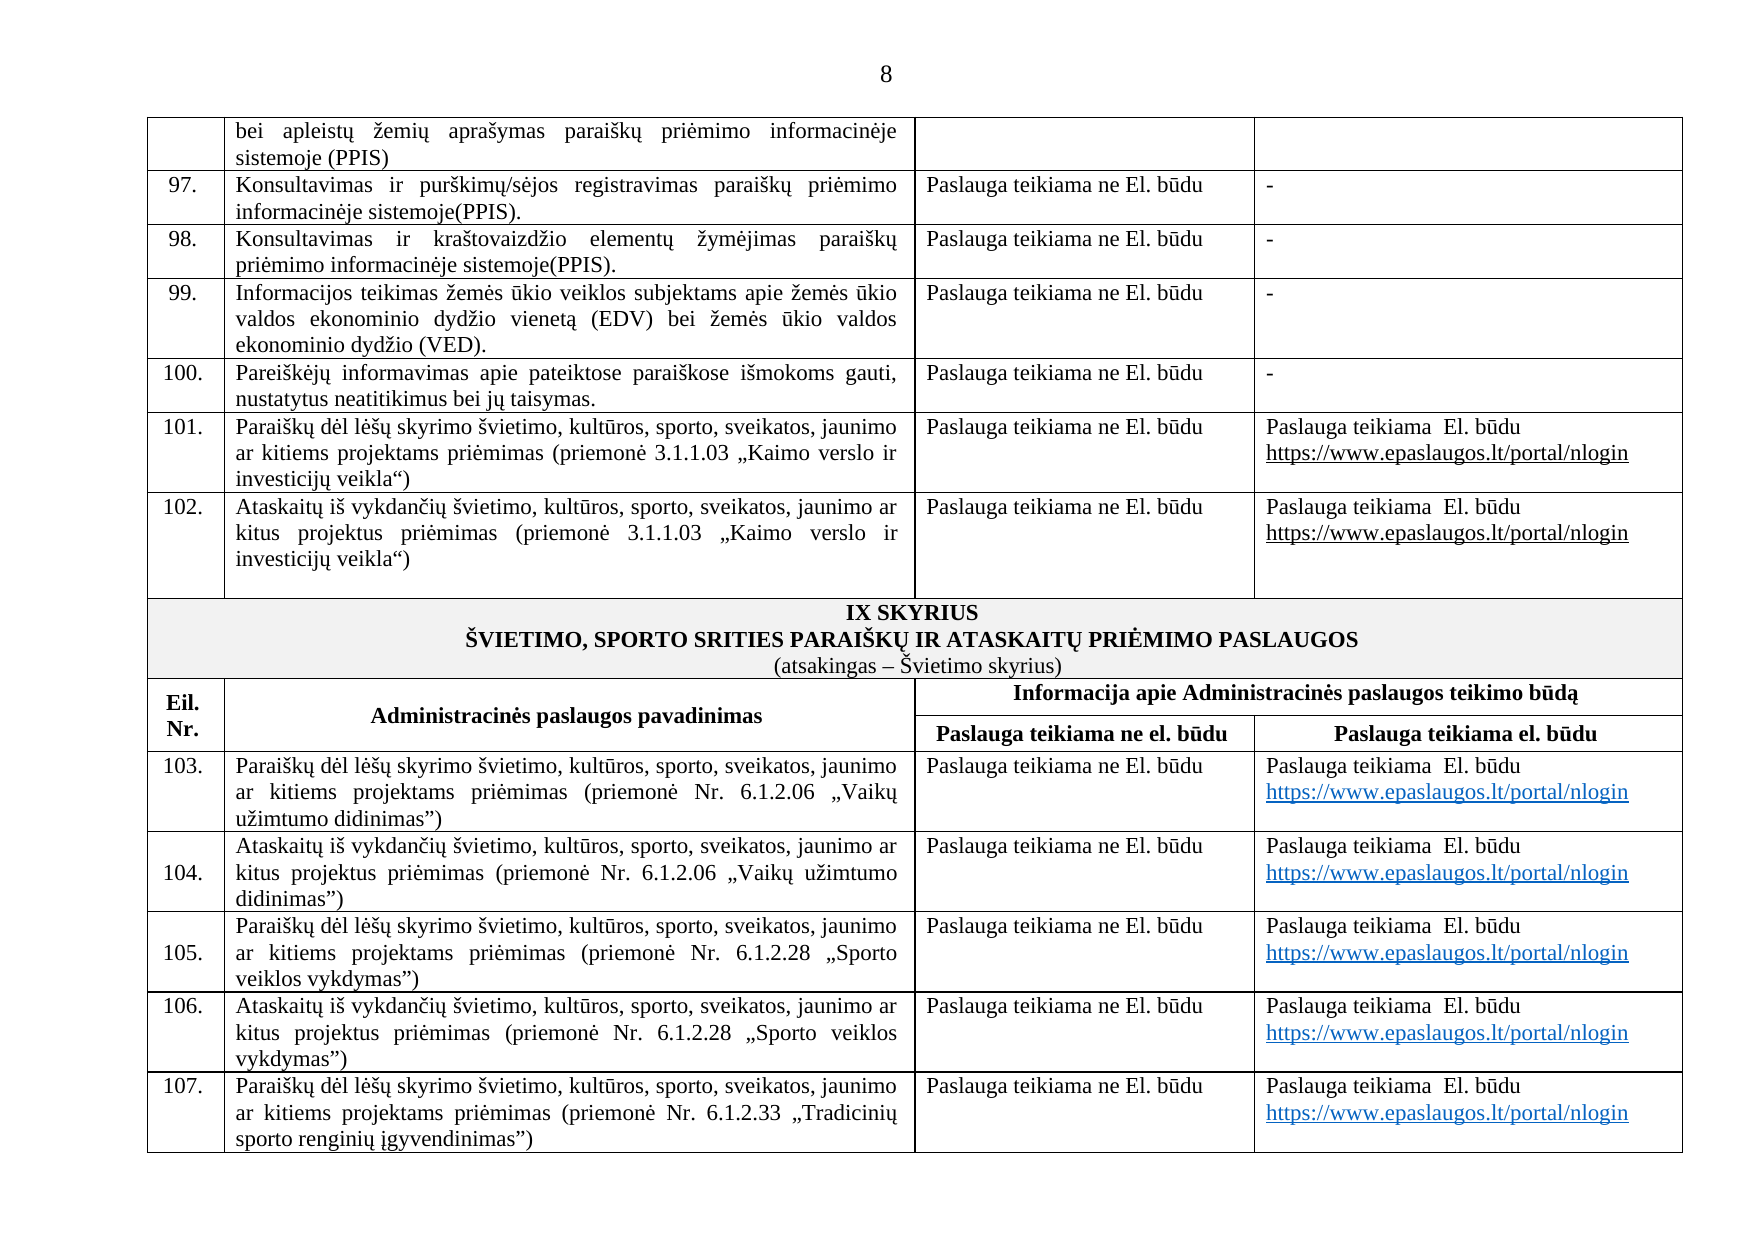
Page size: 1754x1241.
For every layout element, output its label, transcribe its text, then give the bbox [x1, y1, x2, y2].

table_cell Paraiškų dėl lėšų skyrimo švietimo, kultūros, sporto, sveikatos, jaunimo ar kitiems projektams priėmimas (priemonė Nr. 6.1.2.33 „Tradicinių sporto renginių įgyvendinimas”) [225, 1073, 914, 1152]
table_cell Paraiškų dėl lėšų skyrimo švietimo, kultūros, sporto, sveikatos, jaunimo ar kitiems projektams priėmimas (priemonė Nr. 6.1.2.06 „Vaikų užimtumo didinimas”) [225, 752, 914, 831]
table_cell Paslauga teikiama ne El. būdu [916, 752, 1254, 831]
table_cell Ataskaitų iš vykdančių švietimo, kultūros, sporto, sveikatos, jaunimo ar kitus projektus priėmimas (priemonė Nr. 6.1.2.28 „Sporto veiklos vykdymas”) [225, 993, 914, 1071]
table_cell Paslauga teikiama ne El. būdu [916, 493, 1254, 598]
table_cell Informacijos teikimas žemės ūkio veiklos subjektams apie žemės ūkio valdos ekonominio dydžio vienetą (EDV) bei žemės ūkio valdos ekonominio dydžio (VED). [225, 279, 914, 358]
table_cell 104. [148, 832, 224, 911]
table_cell Paslauga teikiama ne El. būdu [916, 912, 1254, 991]
table_cell Paslauga teikiama El. būdu https://www.epaslaugos.lt/portal/nlogin [1255, 912, 1682, 991]
table_cell Paslauga teikiama ne El. būdu [916, 413, 1254, 492]
table_cell bei apleistų žemių aprašymas paraiškų priėmimo informacinėje sistemoje (PPIS) [225, 118, 914, 170]
table_cell Paslauga teikiama ne El. būdu [916, 279, 1254, 358]
table_cell - [1255, 359, 1682, 412]
table_cell Paslauga teikiama ne El. būdu [916, 1073, 1254, 1152]
table_cell Eil. Nr. [148, 679, 224, 751]
table_cell Paslauga teikiama ne El. būdu [916, 171, 1254, 224]
table_cell 105. [148, 912, 224, 991]
table_cell 100. [148, 359, 224, 412]
table_cell 102. [148, 493, 224, 598]
table_cell Pareiškėjų informavimas apie pateiktose paraiškose išmokoms gauti, nustatytus neatitikimus bei jų taisymas. [225, 359, 914, 412]
table_cell 103. [148, 752, 224, 831]
table_cell Paslauga teikiama El. būdu https://www.epaslaugos.lt/portal/nlogin [1255, 413, 1682, 492]
table_cell Administracinės paslaugos pavadinimas [225, 679, 914, 751]
table_cell Paslauga teikiama el. būdu [1255, 716, 1682, 751]
table_cell Konsultavimas ir kraštovaizdžio elementų žymėjimas paraiškų priėmimo informacinėje sistemoje(PPIS). [225, 225, 914, 278]
table_cell Paraiškų dėl lėšų skyrimo švietimo, kultūros, sporto, sveikatos, jaunimo ar kitiems projektams priėmimas (priemonė 3.1.1.03 „Kaimo verslo ir investicijų veikla“) [225, 413, 914, 492]
table_cell Paslauga teikiama ne El. būdu [916, 225, 1254, 278]
table_cell Paraiškų dėl lėšų skyrimo švietimo, kultūros, sporto, sveikatos, jaunimo ar kitiems projektams priėmimas (priemonė Nr. 6.1.2.28 „Sporto veiklos vykdymas”) [225, 912, 914, 991]
table_cell - [1255, 279, 1682, 358]
table_cell 98. [148, 225, 224, 278]
table_cell Informacija apie Administracinės paslaugos teikimo būdą [916, 679, 1682, 715]
table_cell Ataskaitų iš vykdančių švietimo, kultūros, sporto, sveikatos, jaunimo ar kitus projektus priėmimas (priemonė 3.1.1.03 „Kaimo verslo ir investicijų veikla“) [225, 493, 914, 598]
table_cell Paslauga teikiama El. būdu https://www.epaslaugos.lt/portal/nlogin [1255, 993, 1682, 1071]
table_cell Paslauga teikiama ne El. būdu [916, 832, 1254, 911]
table_cell 101. [148, 413, 224, 492]
table_cell 99. [148, 279, 224, 358]
table_cell 106. [148, 993, 224, 1071]
table_cell Paslauga teikiama El. būdu https://www.epaslaugos.lt/portal/nlogin [1255, 752, 1682, 831]
table_cell - [1255, 171, 1682, 224]
table_cell - [1255, 225, 1682, 278]
table_cell 97. [148, 171, 224, 224]
table_cell Paslauga teikiama El. būdu https://www.epaslaugos.lt/portal/nlogin [1255, 832, 1682, 911]
table_cell Paslauga teikiama El. būdu https://www.epaslaugos.lt/portal/nlogin [1255, 1073, 1682, 1152]
table_cell Paslauga teikiama ne El. būdu [916, 359, 1254, 412]
table_cell [916, 118, 1254, 170]
table_cell Paslauga teikiama El. būdu https://www.epaslaugos.lt/portal/nlogin [1255, 493, 1682, 598]
table_cell - [1255, 118, 1682, 170]
table_cell Konsultavimas ir purškimų/sėjos registravimas paraiškų priėmimo informacinėje sistemoje(PPIS). [225, 171, 914, 224]
table_cell 107. [148, 1073, 224, 1152]
table_cell [148, 118, 224, 170]
table_cell IX SKYRIUS ŠVIETIMO, SPORTO SRITIES PARAIŠKŲ IR ATASKAITŲ PRIĖMIMO PASLAUGOS (atsakingas – Švietimo skyrius) [148, 599, 1682, 678]
table_cell Ataskaitų iš vykdančių švietimo, kultūros, sporto, sveikatos, jaunimo ar kitus projektus priėmimas (priemonė Nr. 6.1.2.06 „Vaikų užimtumo didinimas”) [225, 832, 914, 911]
table_cell Paslauga teikiama ne el. būdu [916, 716, 1254, 751]
table_cell Paslauga teikiama ne El. būdu [916, 993, 1254, 1071]
